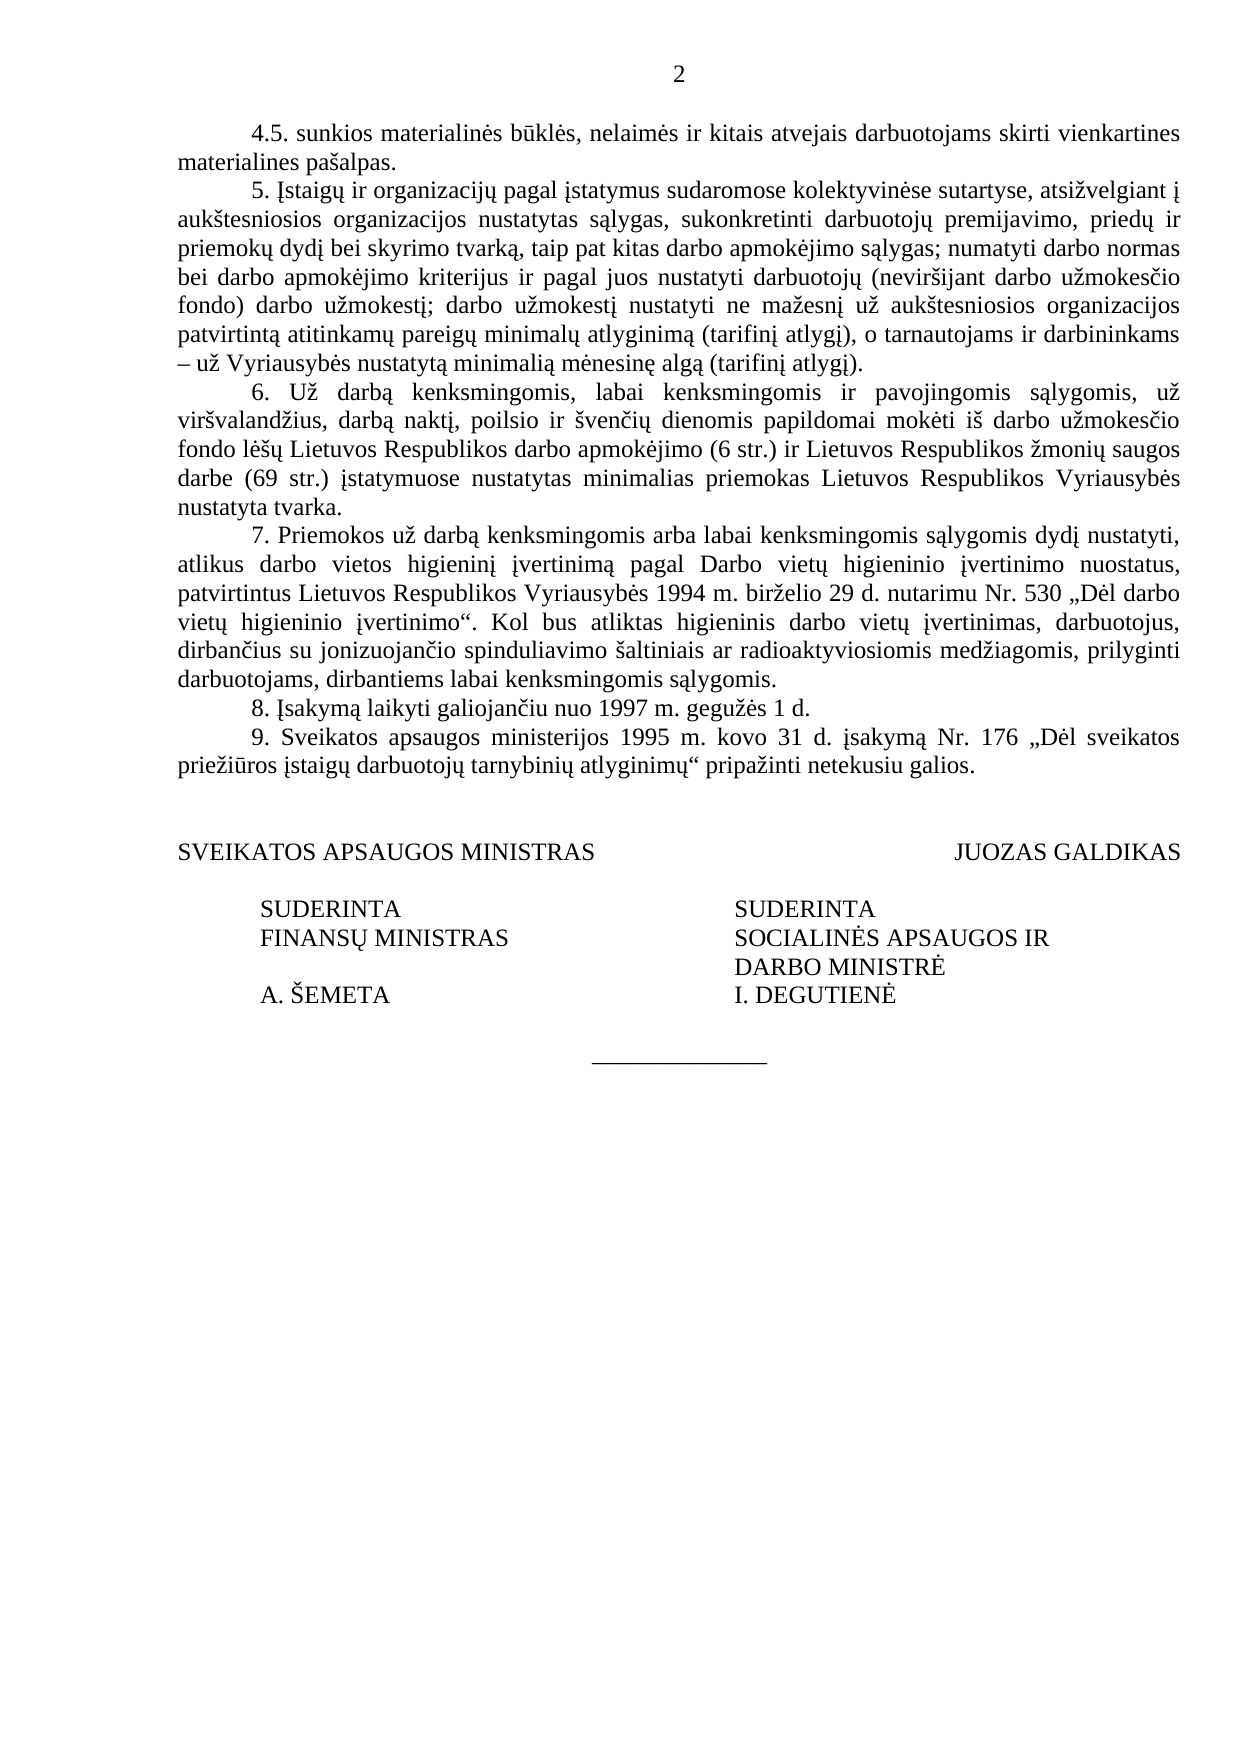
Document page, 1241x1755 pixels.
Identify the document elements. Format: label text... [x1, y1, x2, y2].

table_cell A. ŠEMETA [177, 981, 723, 1009]
text 4.5. sunkios materialinės būklės, nelaimės ir kitais atvejais darbuotojams skirti vienkartines materialines pašalpas. [177, 118, 1181, 176]
text 6. Už darbą kenksmingomis, labai kenksmingomis ir pavojingomis sąlygomis, už viršvalandžius, darbą naktį, poilsio ir švenčių dienomis papildomai mokėti iš darbo užmokesčio fondo lėšų Lietuvos Respublikos darbo apmokėjimo (6 str.) ir Lietuvos Respublikos žmonių saugos darbe (69 str.) įstatymuose nustatytas minimalias priemokas Lietuvos Respublikos Vyriausybės nustatyta tvarka. [177, 377, 1181, 521]
table_cell FINANSŲ MINISTRAS [177, 923, 723, 952]
table_cell I. DEGUTIENĖ [723, 981, 1181, 1009]
text 7. Priemokos už darbą kenksmingomis arba labai kenksmingomis sąlygomis dydį nustatyti, atlikus darbo vietos higieninį įvertinimą pagal Darbo vietų higieninio įvertinimo nuostatus, patvirtintus Lietuvos Respublikos Vyriausybės 1994 m. birželio 29 d. nutarimu Nr. 530 „Dėl darbo vietų higieninio įvertinimo“. Kol bus atliktas higieninis darbo vietų įvertinimas, darbuotojus, dirbančius su jonizuojančio spinduliavimo šaltiniais ar radioaktyviosiomis medžiagomis, prilyginti darbuotojams, dirbantiems labai kenksmingomis sąlygomis. [177, 521, 1181, 693]
table_header SUDERINTA [723, 894, 1181, 923]
table_cell DARBO MINISTRĖ [723, 952, 1181, 981]
text 9. Sveikatos apsaugos ministerijos 1995 m. kovo 31 d. įsakymą Nr. 176 „Dėl sveikatos priežiūros įstaigų darbuotojų tarnybinių atlyginimų“ pripažinti netekusiu galios. [177, 722, 1181, 779]
text 5. Įstaigų ir organizacijų pagal įstatymus sudaromose kolektyvinėse sutartyse, atsižvelgiant į aukštesniosios organizacijos nustatytas sąlygas, sukonkretinti darbuotojų premijavimo, priedų ir priemokų dydį bei skyrimo tvarką, taip pat kitas darbo apmokėjimo sąlygas; numatyti darbo normas bei darbo apmokėjimo kriterijus ir pagal juos nustatyti darbuotojų (neviršijant darbo užmokesčio fondo) darbo užmokestį; darbo užmokestį nustatyti ne mažesnį už aukštesniosios organizacijos patvirtintą atitinkamų pareigų minimalų atlyginimą (tarifinį atlygį), o tarnautojams ir darbininkams – už Vyriausybės nustatytą minimalią mėnesinę algą (tarifinį atlygį). [177, 176, 1181, 377]
text 8. Įsakymą laikyti galiojančiu nuo 1997 m. gegužės 1 d. [177, 693, 1181, 722]
text SVEIKATOS APSAUGOS MINISTRAS JUOZAS GALDIKAS [177, 837, 1181, 866]
table_cell [177, 952, 723, 981]
text ______________ [177, 1038, 1181, 1067]
table_header SUDERINTA [177, 894, 723, 923]
table_cell SOCIALINĖS APSAUGOS IR [723, 923, 1181, 952]
